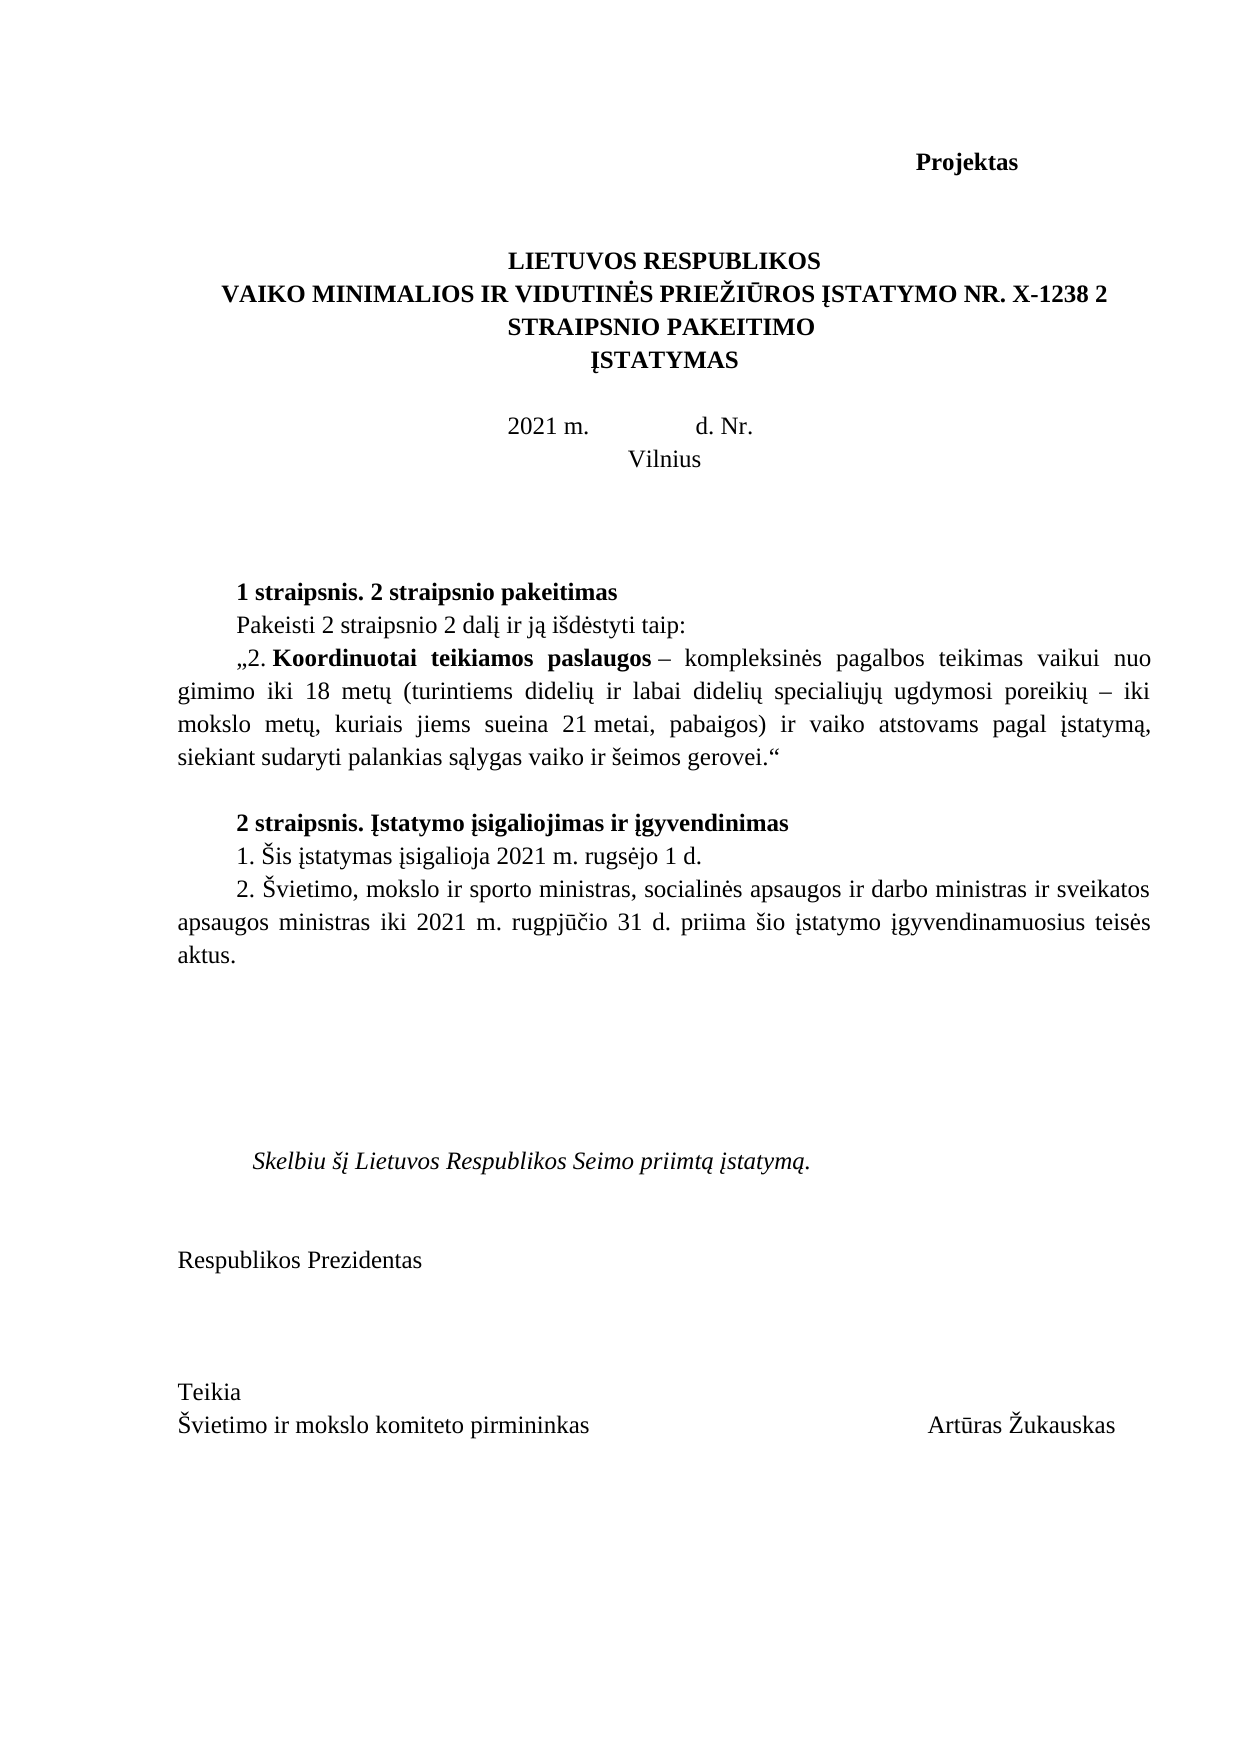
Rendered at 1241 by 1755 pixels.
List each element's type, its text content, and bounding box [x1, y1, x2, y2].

text Respublikos Prezidentas [177, 1245, 1152, 1273]
text Skelbiu šį Lietuvos Respublikos Seimo priimtą įstatymą. [177, 1146, 1152, 1174]
text 1 straipsnis. 2 straipsnio pakeitimas [177, 577, 1152, 606]
text „2. Koordinuotai teikiamos paslaugos – kompleksinės pagalbos teikimas vaikui nuo gimimo iki 18 metų (turintiems didelių ir labai didelių specialiųjų ugdymosi poreikių – iki mokslo metų, kuriais jiems sueina 21 metai, pabaigos) ir vaiko atstovams pagal įstatymą, siekiant sudaryti palankias sąlygas vaiko ir šeimos gerovei.“ [177, 643, 1152, 771]
text 2021 m. d. Nr. [177, 411, 1152, 440]
text vaiko minimalios ir vidutinės priežiūros įstatymo nr. X-1238 2 straipsnio pakeitimo [177, 279, 1152, 341]
text LIETUVOS RESPUBLIKOS [177, 246, 1152, 275]
text Pakeisti 2 straipsnio 2 dalį ir ją išdėstyti taip: [177, 610, 1152, 639]
text Projektas [916, 147, 1152, 176]
text 2. Švietimo, mokslo ir sporto ministras, socialinės apsaugos ir darbo ministras ir sveikatos apsaugos ministras iki 2021 m. rugpjūčio 31 d. priima šio įstatymo įgyvendinamuosius teisės aktus. [177, 874, 1152, 969]
text Švietimo ir mokslo komiteto pirmininkas (Parašas) Artūras Žukauskas [177, 1410, 1152, 1439]
text 2 straipsnis. Įstatymo įsigaliojimas ir įgyvendinimas [177, 808, 1152, 837]
text įstatymas [177, 345, 1152, 374]
text Vilnius [177, 444, 1152, 473]
text 1. Šis įstatymas įsigalioja 2021 m. rugsėjo 1 d. [177, 841, 1152, 870]
text Teikia [177, 1377, 1152, 1406]
